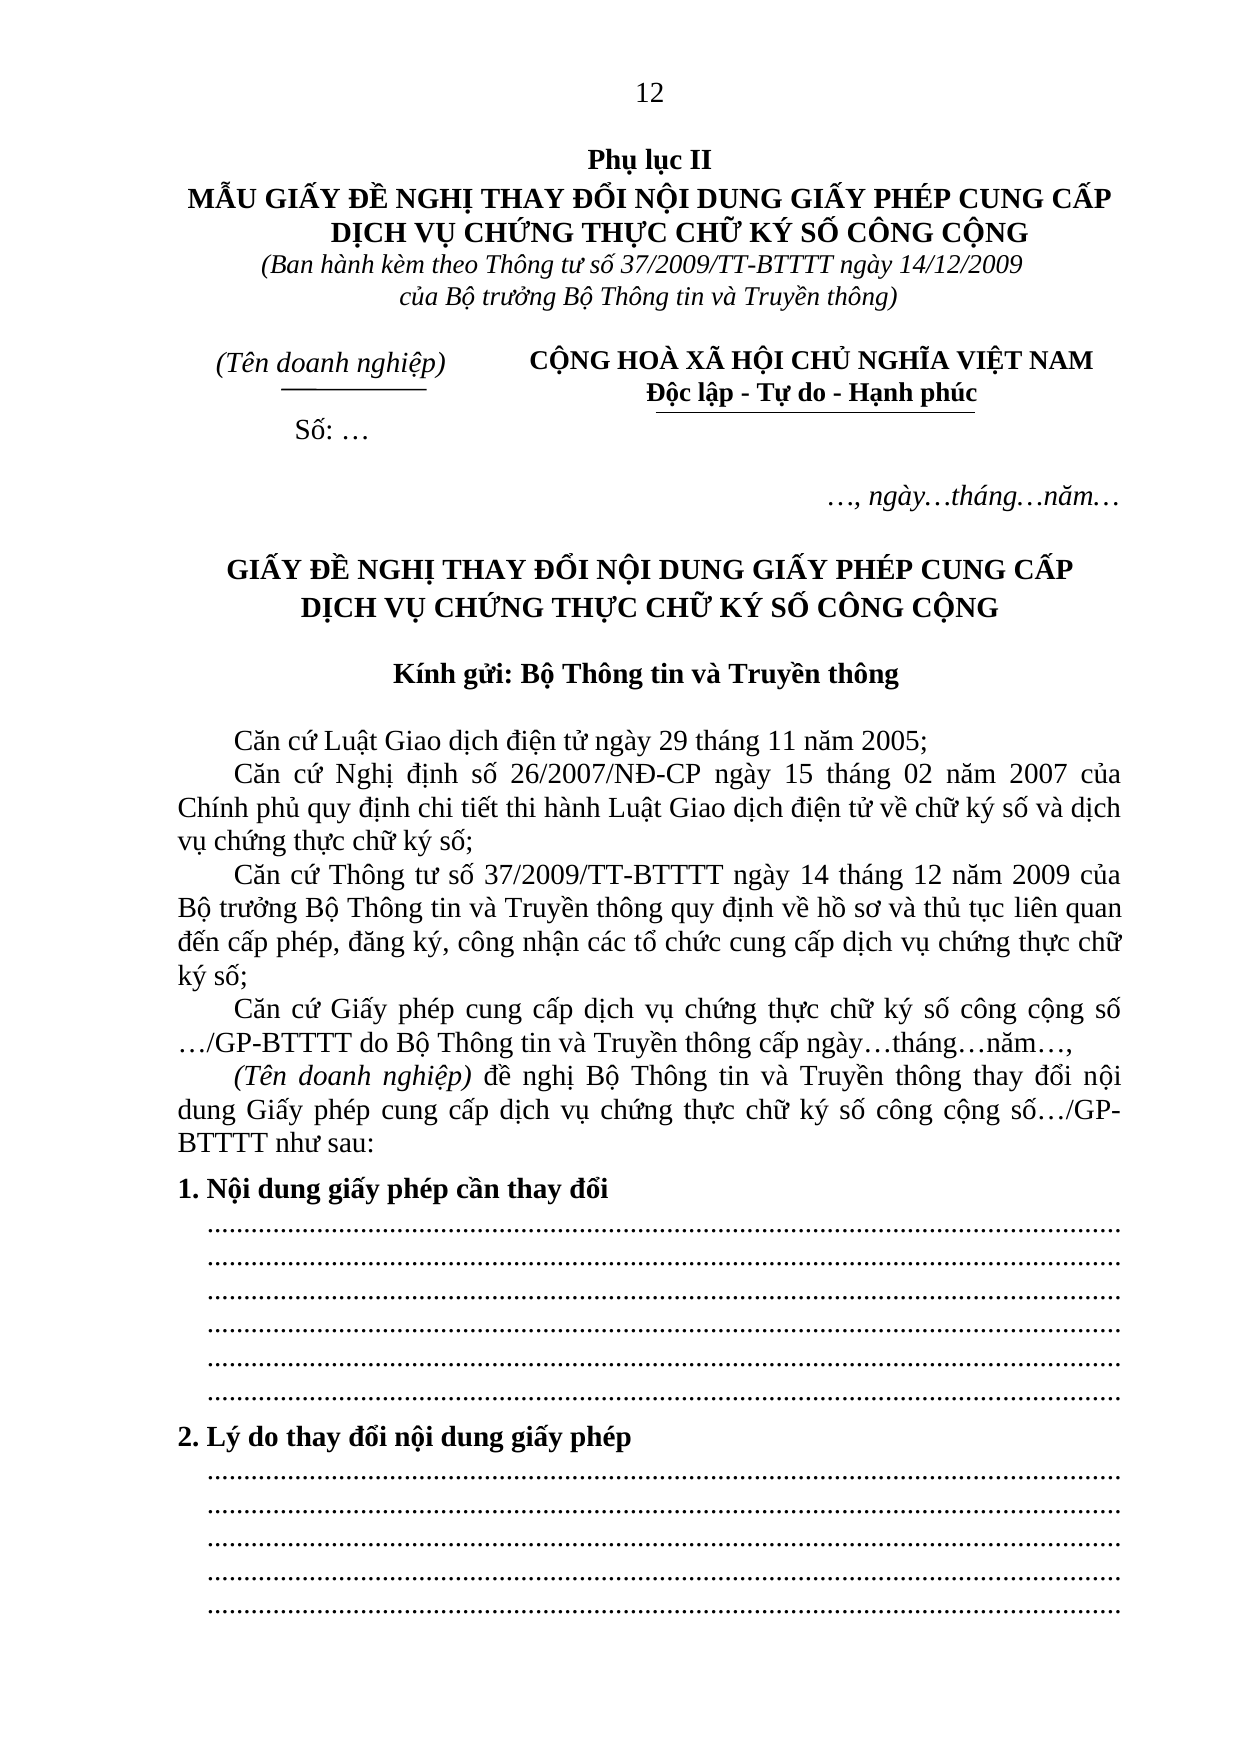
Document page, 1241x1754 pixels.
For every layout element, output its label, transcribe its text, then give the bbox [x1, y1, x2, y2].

text (Tên doanh nghiệp) đề nghị Bộ Thông tin và Truyền thông thay đổi nội dung Giấy phép cung cấp dịch vụ chứng thực chữ ký số công cộng số…/GP-BTTTT như sau: [177, 1058, 1122, 1159]
text DỊCH VỤ CHỨNG THỰC CHỮ KÝ SỐ CÔNG CỘNG [177, 587, 1122, 625]
text Kính gửi: Bộ Thông tin và Truyền thông [177, 656, 1122, 689]
text Căn cứ Nghị định số 26/2007/NĐ-CP ngày 15 tháng 02 năm 2007 của Chính phủ quy định chi tiết thi hành Luật Giao dịch điện tử về chữ ký số và dịch vụ chứng thực chữ ký số; [177, 756, 1122, 857]
subtitle Phụ lục II [177, 142, 1122, 175]
text Căn cứ Thông tư số 37/2009/TT-BTTTT ngày 14 tháng 12 năm 2009 của Bộ trưởng Bộ Thông tin và Truyền thông quy định về hồ sơ và thủ tục liên quan đến cấp phép, đăng ký, công nhận các tổ chức cung cấp dịch vụ chứng thực chữ ký số; [177, 857, 1122, 991]
table_header (Tên doanh nghiệp) Số: … [166, 345, 498, 478]
table_header CỘNG HOÀ XÃ HỘI CHỦ NGHĨA VIỆT NAM Độc lập - Tự do - Hạnh phúc [498, 345, 1125, 478]
text 1. Nội dung giấy phép cần thay đổi [177, 1171, 1122, 1205]
text Căn cứ Giấy phép cung cấp dịch vụ chứng thực chữ ký số công cộng số …/GP-BTTTT do Bộ Thông tin và Truyền thông cấp ngày…tháng…năm…, [177, 991, 1122, 1058]
text GIẤY ĐỀ NGHỊ THAY ĐỔI NỘI DUNG GIẤY PHÉP CUNG CẤP [177, 550, 1122, 587]
subtitle MẪU GIẤY ĐỀ NGHỊ THAY ĐỔI NỘI DUNG GIẤY PHÉP CUNG CẤP DỊCH VỤ CHỨNG THỰC CHỮ KÝ SỐ CÔNG CỘNG [177, 182, 1122, 249]
text (Ban hành kèm theo Thông tư số 37/2009/TT-BTTTT ngày 14/12/2009 [177, 249, 1122, 280]
text của Bộ trưởng Bộ Thông tin và Truyền thông) [177, 280, 1122, 311]
text Căn cứ Luật Giao dịch điện tử ngày 29 tháng 11 năm 2005; [177, 723, 1122, 756]
text 2. Lý do thay đổi nội dung giấy phép [177, 1419, 1122, 1452]
text …, ngày…tháng…năm… [177, 478, 1122, 511]
